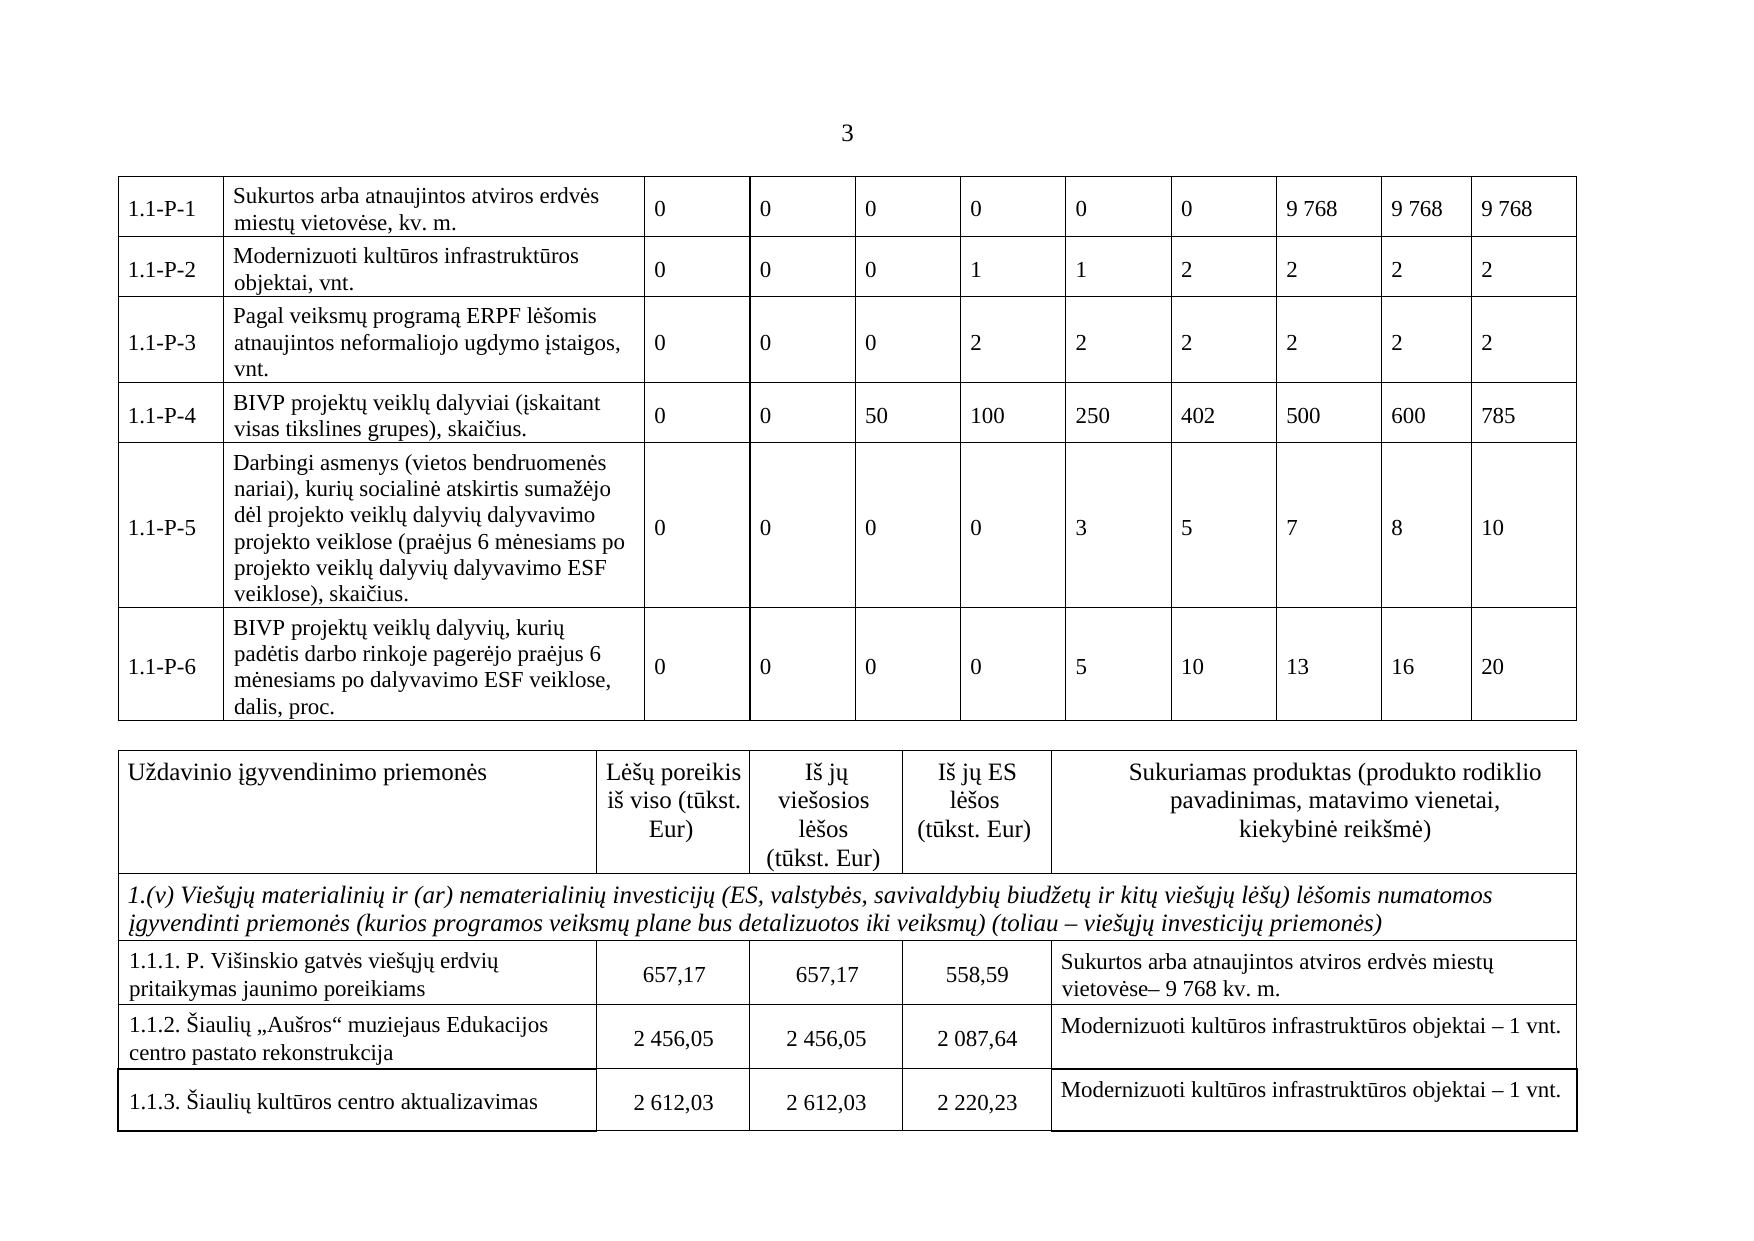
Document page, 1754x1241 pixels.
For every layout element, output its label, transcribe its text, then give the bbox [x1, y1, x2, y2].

table_cell 2 [1382, 297, 1471, 382]
table_cell 1.1.1. P. Višinskio gatvės viešųjų erdvių pritaikymas jaunimo poreikiams [119, 941, 596, 1004]
table_cell 0 [645, 237, 749, 296]
table_cell 0 [751, 443, 855, 607]
table_cell 1.1-P-3 [119, 297, 223, 382]
table_cell 1 [961, 237, 1065, 296]
table_cell 1.1.3. Šiaulių kultūros centro aktualizavimas [119, 1070, 596, 1129]
table_cell 0 [856, 177, 960, 236]
table_cell 1.1-P-6 [119, 608, 223, 720]
table_cell 2 [1277, 237, 1381, 296]
table_cell 2 612,03 [597, 1069, 749, 1129]
table_cell 5 [1066, 608, 1171, 720]
table_cell 2 [1382, 237, 1471, 296]
table_cell BIVP projektų veiklų dalyviai (įskaitant visas tikslines grupes), skaičius. [224, 383, 644, 442]
table_cell 2 [1172, 297, 1276, 382]
table_cell 785 [1472, 383, 1576, 442]
table_cell 2 087,64 [903, 1005, 1051, 1068]
table_cell 1 [1066, 237, 1171, 296]
table_cell 2 [1472, 297, 1576, 382]
table_cell 2 456,05 [750, 1005, 902, 1068]
table_cell BIVP projektų veiklų dalyvių, kurių padėtis darbo rinkoje pagerėjo praėjus 6 mėnesiams po dalyvavimo ESF veiklose, dalis, proc. [224, 608, 644, 720]
table_cell 558,59 [903, 941, 1051, 1004]
table_cell 3 [1066, 443, 1171, 607]
table_cell 1.1-P-1 [119, 177, 223, 236]
table_cell 13 [1277, 608, 1381, 720]
table_cell Darbingi asmenys (vietos bendruomenės nariai), kurių socialinė atskirtis sumažėjo dėl projekto veiklų dalyvių dalyvavimo projekto veiklose (praėjus 6 mėnesiams po projekto veiklų dalyvių dalyvavimo ESF veiklose), skaičius. [224, 443, 644, 607]
table_cell 0 [751, 297, 855, 382]
table_cell 16 [1382, 608, 1471, 720]
table_cell 2 [1066, 297, 1171, 382]
table_cell 1.(v) Viešųjų materialinių ir (ar) nematerialinių investicijų (ES, valstybės, savivaldybių biudžetų ir kitų viešųjų lėšų) lėšomis numatomos įgyvendinti priemonės (kurios programos veiksmų plane bus detalizuotos iki veiksmų) (toliau – viešųjų investicijų priemonės) [119, 874, 1576, 940]
table_cell 8 [1382, 443, 1471, 607]
table_cell 50 [856, 383, 960, 442]
table_cell 0 [856, 237, 960, 296]
table_cell 500 [1277, 383, 1381, 442]
table_cell 0 [961, 443, 1065, 607]
table_cell Modernizuoti kultūros infrastruktūros objektai, vnt. [224, 237, 644, 296]
table_cell 10 [1472, 443, 1576, 607]
table_cell 600 [1382, 383, 1471, 442]
table_cell 0 [1172, 177, 1276, 236]
table_cell 0 [645, 297, 749, 382]
table_cell 2 [1172, 237, 1276, 296]
table_header Iš jų ES lėšos (tūkst. Eur) [903, 751, 1051, 873]
table_cell 0 [856, 297, 960, 382]
table_cell Sukurtos arba atnaujintos atviros erdvės miestų vietovėse– 9 768 kv. m. [1052, 941, 1576, 1004]
table_cell 1.1.2. Šiaulių „Aušros“ muziejaus Edukacijos centro pastato rekonstrukcija [119, 1005, 596, 1068]
table_cell 0 [645, 443, 749, 607]
table_cell 0 [961, 608, 1065, 720]
table_cell 0 [961, 177, 1065, 236]
table_cell 5 [1172, 443, 1276, 607]
table_cell 1.1-P-2 [119, 237, 223, 296]
table_cell 2 220,23 [903, 1069, 1051, 1129]
table_cell 9 768 [1472, 177, 1576, 236]
table_cell 1.1-P-5 [119, 443, 223, 607]
table_cell 100 [961, 383, 1065, 442]
table_cell 0 [751, 383, 855, 442]
table_cell 2 [1472, 237, 1576, 296]
table_cell 0 [645, 177, 749, 236]
table_cell 0 [645, 383, 749, 442]
table_cell 2 [1277, 297, 1381, 382]
table_cell 657,17 [597, 941, 749, 1004]
table_cell 2 612,03 [750, 1069, 902, 1129]
table_cell 0 [856, 608, 960, 720]
table_cell 10 [1172, 608, 1276, 720]
table_cell 0 [856, 443, 960, 607]
table_header Iš jų viešosios lėšos (tūkst. Eur) [750, 751, 902, 873]
table_cell 0 [751, 237, 855, 296]
table_cell 0 [645, 608, 749, 720]
table_cell 2 [961, 297, 1065, 382]
table_cell Sukurtos arba atnaujintos atviros erdvės miestų vietovėse, kv. m. [224, 177, 644, 236]
table_cell 1.1-P-4 [119, 383, 223, 442]
table_header Lėšų poreikis iš viso (tūkst. Eur) [597, 751, 749, 873]
table_cell 9 768 [1382, 177, 1471, 236]
table_cell 250 [1066, 383, 1171, 442]
table_header Uždavinio įgyvendinimo priemonės [119, 751, 596, 873]
table_cell 0 [751, 177, 855, 236]
table_cell Modernizuoti kultūros infrastruktūros objektai – 1 vnt. [1052, 1070, 1576, 1129]
table_cell 402 [1172, 383, 1276, 442]
table_cell 0 [1066, 177, 1171, 236]
table_cell 2 456,05 [597, 1005, 749, 1068]
table_header Sukuriamas produktas (produkto rodiklio pavadinimas, matavimo vienetai, kiekybinė reikšmė) [1052, 751, 1576, 873]
table_cell 657,17 [750, 941, 902, 1004]
table_cell 9 768 [1277, 177, 1381, 236]
table_cell Pagal veiksmų programą ERPF lėšomis atnaujintos neformaliojo ugdymo įstaigos, vnt. [224, 297, 644, 382]
table_cell 0 [751, 608, 855, 720]
table_cell 7 [1277, 443, 1381, 607]
table_cell Modernizuoti kultūros infrastruktūros objektai – 1 vnt. [1052, 1005, 1576, 1068]
table_cell 20 [1472, 608, 1576, 720]
